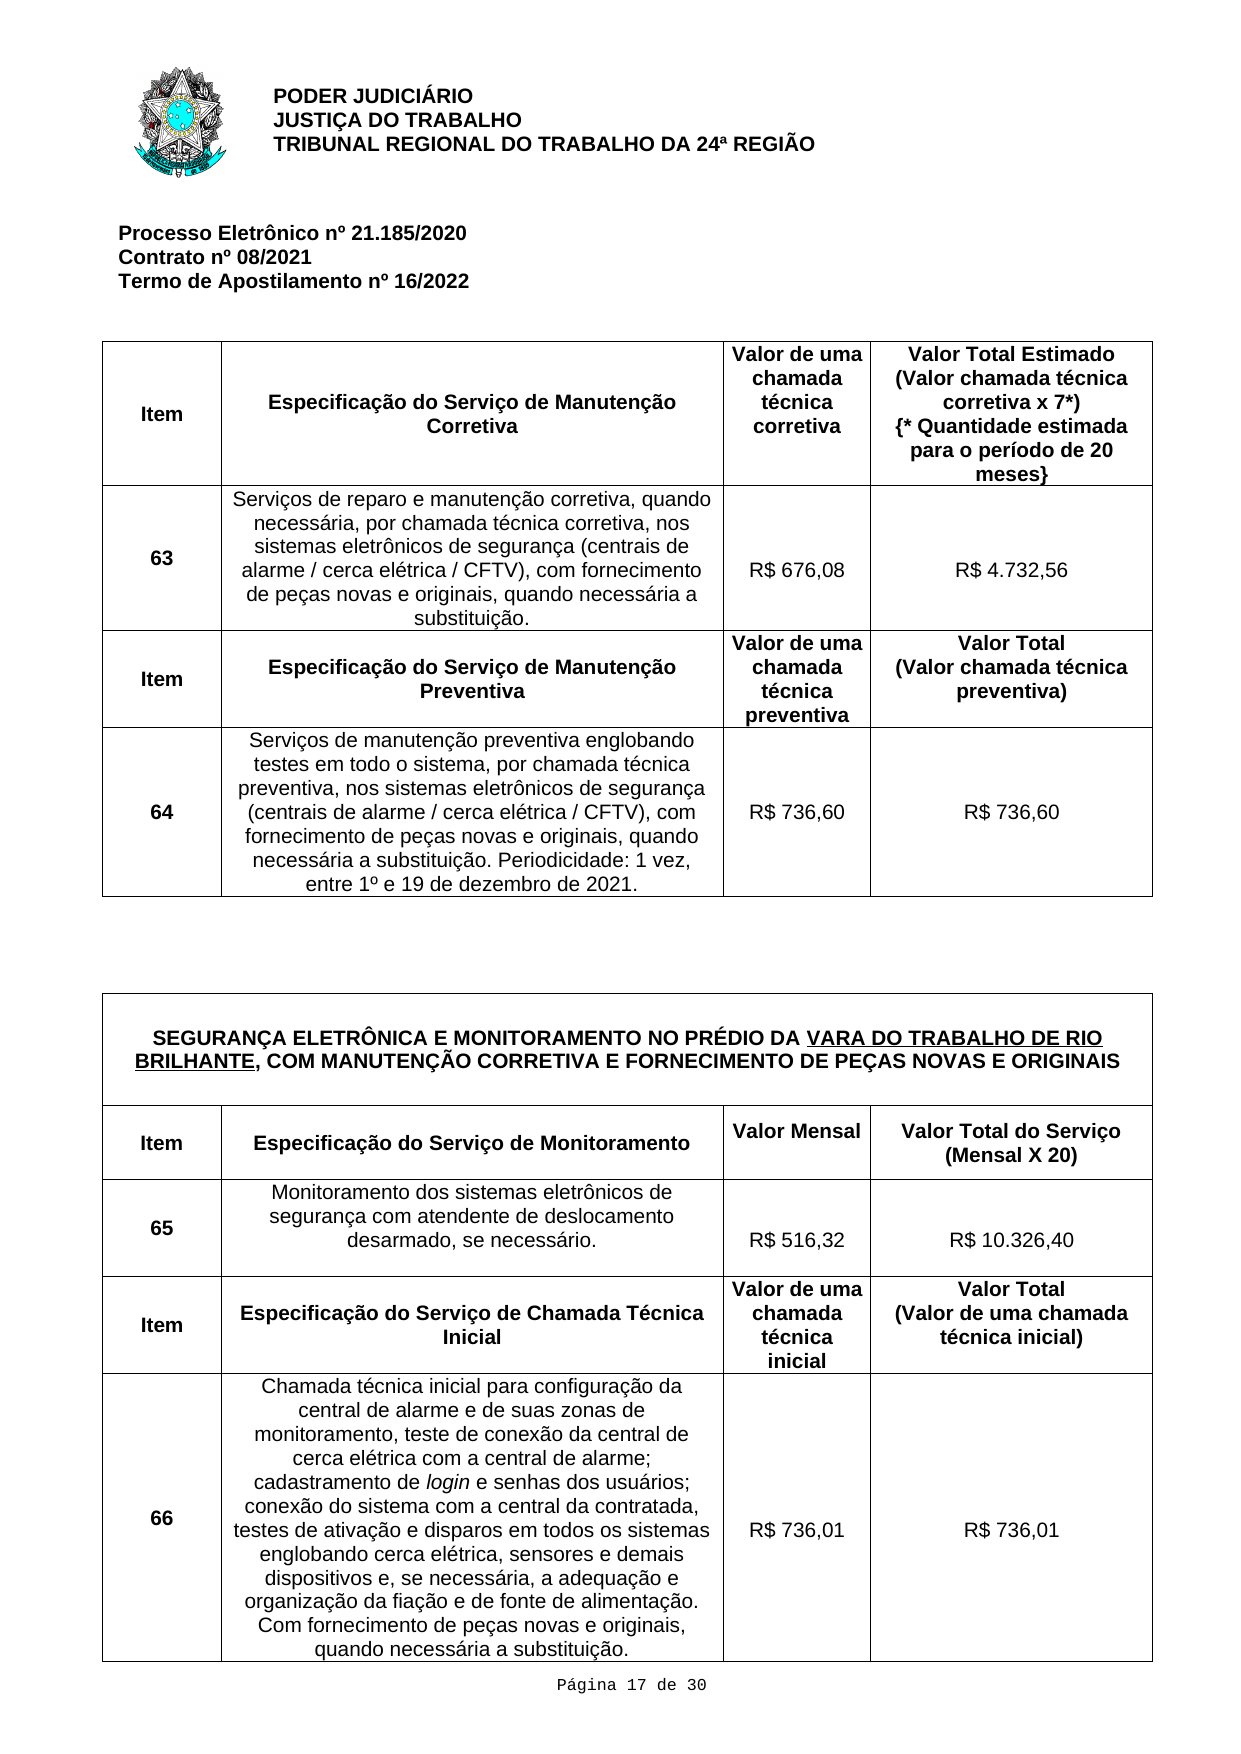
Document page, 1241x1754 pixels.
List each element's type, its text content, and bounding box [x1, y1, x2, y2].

table_cell Valor Total (Valor de uma chamada técnica inicial) [871, 1277, 1152, 1373]
table_cell Valor Mensal [724, 1106, 870, 1179]
table_cell R$ 736,60 [871, 728, 1152, 896]
table_cell Item [103, 342, 221, 485]
table_cell Item [103, 1277, 221, 1373]
table_cell R$ 736,60 [724, 728, 870, 896]
table_cell Especificação do Serviço de Monitoramento [222, 1106, 723, 1179]
table_cell Valor de uma chamada técnica inicial [724, 1277, 870, 1373]
table_cell 63 [103, 486, 221, 630]
table_cell Especificação do Serviço de Manutenção Corretiva [222, 342, 723, 485]
table_cell Chamada técnica inicial para configuração da central de alarme e de suas zonas de monitoramento, teste de conexão da central de cerca elétrica com a central de alarme; cadastramento de login e senhas dos usuários; conexão do sistema com a central da contratada, testes de ativação e disparos em todos os sistemas englobando cerca elétrica, sensores e demais dispositivos e, se necessária, a adequação e organização da fiação e de fonte de alimentação. Com fornecimento de peças novas e originais, quando necessária a substituição. [222, 1374, 723, 1661]
table_cell Valor de uma chamada técnica preventiva [724, 631, 870, 727]
table_cell Item [103, 631, 221, 727]
table_cell 64 [103, 728, 221, 896]
table_cell R$ 676,08 [724, 486, 870, 630]
picture [133, 66, 228, 178]
table_cell Serviços de manutenção preventiva englobando testes em todo o sistema, por chamada técnica preventiva, nos sistemas eletrônicos de segurança (centrais de alarme / cerca elétrica / CFTV), com fornecimento de peças novas e originais, quando necessária a substituição. Periodicidade: 1 vez, entre 1º e 19 de dezembro de 2021. [222, 728, 723, 896]
table_cell R$ 4.732,56 [871, 486, 1152, 630]
table_cell Especificação do Serviço de Manutenção Preventiva [222, 631, 723, 727]
table_cell Especificação do Serviço de Chamada Técnica Inicial [222, 1277, 723, 1373]
table_cell R$ 10.326,40 [871, 1180, 1152, 1276]
table_cell Valor Total do Serviço (Mensal X 20) [871, 1106, 1152, 1179]
table_cell R$ 736,01 [871, 1374, 1152, 1661]
table_cell Monitoramento dos sistemas eletrônicos de segurança com atendente de deslocamento desarmado, se necessário. [222, 1180, 723, 1276]
table_cell Valor de uma chamada técnica corretiva [724, 342, 870, 485]
table_cell Valor Total (Valor chamada técnica preventiva) [871, 631, 1152, 727]
table_cell Item [103, 1106, 221, 1179]
table_cell R$ 516,32 [724, 1180, 870, 1276]
table_cell 65 [103, 1180, 221, 1276]
table_cell R$ 736,01 [724, 1374, 870, 1661]
table_cell 66 [103, 1374, 221, 1661]
table_cell Valor Total Estimado (Valor chamada técnica corretiva x 7*) {* Quantidade estimada para o período de 20 meses} [871, 342, 1152, 485]
table_header SEGURANÇA ELETRÔNICA E MONITORAMENTO NO PRÉDIO DA VARA DO TRABALHO DE RIO BRILHANTE, COM MANUTENÇÃO CORRETIVA E FORNECIMENTO DE PEÇAS NOVAS E ORIGINAIS [103, 994, 1152, 1105]
table_cell Serviços de reparo e manutenção corretiva, quando necessária, por chamada técnica corretiva, nos sistemas eletrônicos de segurança (centrais de alarme / cerca elétrica / CFTV), com fornecimento de peças novas e originais, quando necessária a substituição. [222, 486, 723, 630]
